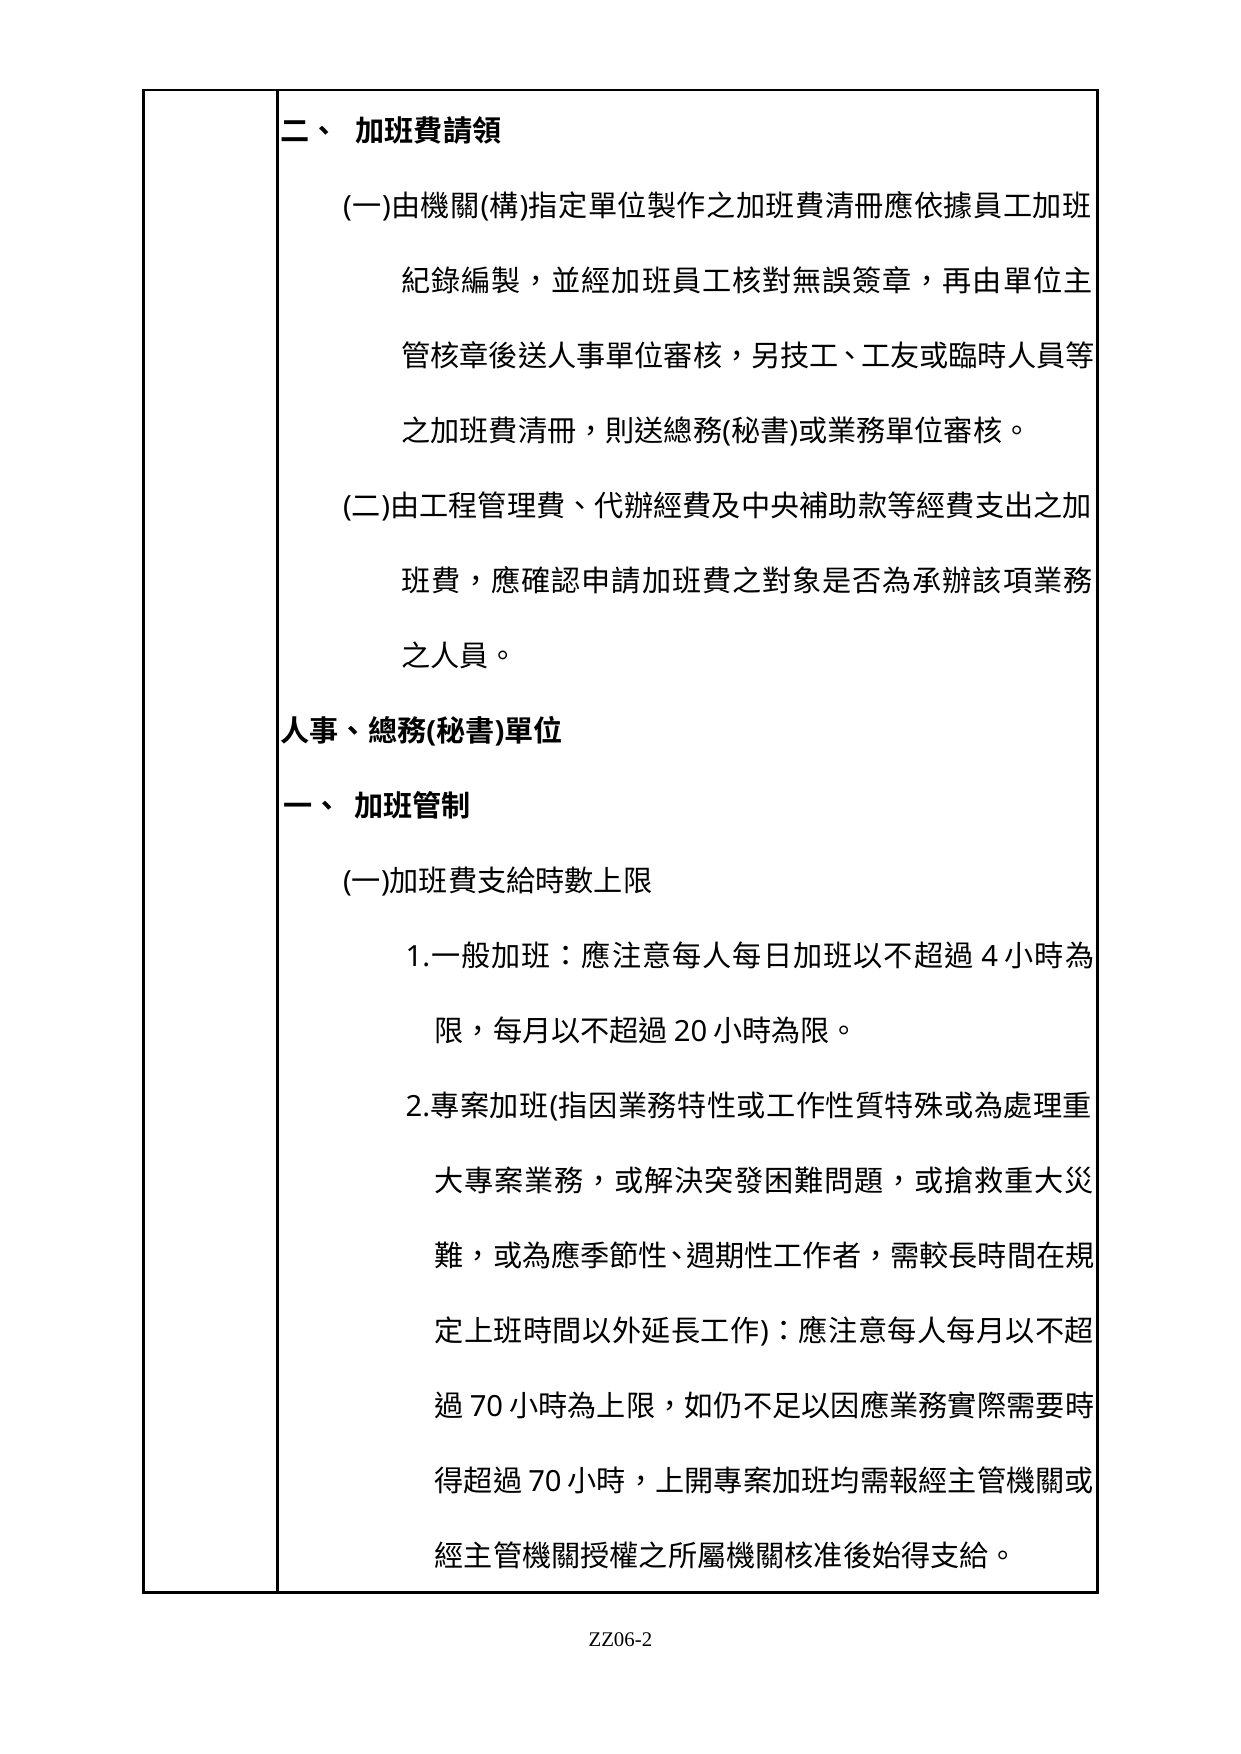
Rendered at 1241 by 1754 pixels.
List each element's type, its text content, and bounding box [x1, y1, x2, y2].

table_cell 申請單位 加班申請 (一)申請作業 1.一般加班：於加班當日下班前，辦理加班申請作業，於加班申請單敘明事由及起迄時間，經單位主管核定後，送人事、總務(秘書)單位控管。 2.專案加班：須先敘明事由，陳報機關(構)首長或其授權人核定後送人事、總務(秘書)單位控管，申請作業同一般加班之程序辦理。 3.加班申請應確為趕辦具有時間性重要業務，並依業務需要從嚴審核。 (二)加班因故未及於事前申請，最遲應於機關(構)規定期限內提出，逾限不予處理；遇有特殊情形，應簽奉機關(構)首長或其授權人同意後辦理。 (三)加班起迄時間應有刷卡或簽到(退)紀錄，如特殊原因無法刷卡或簽到(退)者，應有其他可資證明之紀錄。 加班費請領 (一)由機關(構)指定單位製作之加班費清冊應依據員工加班紀錄編製，並經加班員工核對無誤簽章，再由單位主管核章後送人事單位審核，另技工、工友或臨時人員等之加班費清冊，則送總務(秘書)或業務單位審核。 (二)由工程管理費、代辦經費及中央補助款等經費支出之加班費，應確認申請加班費之對象是否為承辦該項業務之人員。 人事、總務(秘書)單位 加班管制 (一)加班費支給時數上限 1.一般加班：應注意每人每日加班以不超過4小時為限，每月以不超過20小時為限。 2.專案加班(指因業務特性或工作性質特殊或為處理重大專案業務，或解決突發困難問題，或搶救重大災難，或為應季節性、週期性工作者，需較長時間在規定上班時間以外延長工作)：應注意每人每月以不超過70小時為上限，如仍不足以因應業務實際需要時得超過70小時，上開專案加班均需報經主管機關或經主管機關授權之所屬機關核准後始得支給。 (二)簡任以上支領主管職務加給或比照主管職務核給職務加給有案者加班，均不另支加班費，但得依加班事實按規定擇期補休假或獎勵，惟奉派進駐中央災害應變中心或相關部會緊急應變小組等之簡任主管人員得依實際加班時數報支加班費，不受上開限制。 (三)機關(構)員工經依規定指派加班，得鼓勵員工選擇在加班後6個月內補休假，並以小時為單位，不另支給加班費。 (四)機關(構)對加班費之支給應訂定管制要點，確實查核有無重複請領加班費(如請領加班費之時數與申請補休之時數有無重複)，或請領加班費時數與簽到(退)紀錄時間是否符合等情形，不得浮濫，如有虛報，一經查明，應嚴予議處。 (五)在「人事費」項下之加班費應在原有預算科目支應，並不得超過各該機關90年度加班費實支數額之8成。除為處理重大專案業務、解決突發困難問題、搶救重大災難等，於適用上開限額規定有特殊困難及91年度以後新成立之機關，經專案報請行政院核定或符合下列情形之一，報經主管機關核定者外，不得增列經費： 1.請增加班費之機關：各機關如較上一年度未增加員額，且年度加班費請增數額在其加班費支用限額之1%範圍且不超過新臺幣100萬元上限範圍內者。 2.91年度以後新成立之機關 (1)由原機關(單位)改制成立新機關或數個機關(單位)整併成立新機關，不超過各原有單位或機關加班費限額之總數者。如有員額減少者，應按其減少之員額等比例減少其加班費。 (2)由數個機關之部分單位或人員合併或重組成立之新機關，不超過按其移撥之員額等比例移撥之加班費合計數者。 (3)由原機關(或數個機關)整併其他機關之部分單位成立新機關，不超過其原有機關加班費限額總數加上按移撥之員額等比例移撥之加班費合計數者。 (六)機關(構)若採用差勤系統管理加班資料，人事、總務(秘書)單位應採取加簽、加密、浮水印或資料鎖定等方式，防止加班申請單等系統產出檔案及表件遭竄改或偽造，以確保資料正確性及完整性；另對於差勤資料之處理，應留存相關異動紀錄及最近異動日期，並不定期查核，以防止發生未經授權變更資料等情事。 (七)機關(構)若採用薪資系統製作加班費清冊等資料，針對出納管理單位處理員工加班費資料所留存之相關異動紀錄及最近異動日期，總務(秘書)單位應不定期查核，以防止發生未經授權變更資料等情事。 加班費支給 (一)加班費支給要件：應注意以機關(構)員工在規定上班時間以外，經主管覈實指派延長工作時間者為限。免刷卡或簽到(退)員工加班者，其加班起迄時間應有刷卡、簽到(退)或其他可資證明之紀錄。 (二)加班費支給標準 1.編制內職員：應注意非主管人員係按月支薪俸、專業加給2項；主管人員及簡任(派)非主管人員比照主管職務核給職務加給有案者，另加主管職務加給或比照主管職務核給之職務加給3項之總和，除以240為每小時支給標準。 2.約聘(僱)人員：應注意按月支單一薪酬除以240為每小時支給標準。 3.技工、工友：應注意按月支工餉、專業加給及報院核定有案之每月固定經常性工作給與之總和，除以240為每小時支給標準，並依勞動基準法第24條規定之加成給與。 加班費審核 (一)審核加班有無事先核准。 (二)審核加班時數、時薪之合法性及正確性。 (三)交叉比對核准之加班申請單、刷卡或簽到(退)紀錄、加班費清冊等資料，如有異常應查明原因。若機關(構) 以差勤系統管理者，應將上開交叉比對功能納入設計。 (四)經審核無誤，於加班費清冊核章後送主(會)計單位。 (五)機關(構)收到金融機構或中華郵政公司傳回之加班費轉帳媒體檔，應使用自動檢核程式或以人工查核方式，檢核加班費轉帳媒體檔之轉存明細是否與薪資系統資料確實相符，如有差異應儘速查明差異原因並通知相關單位妥適處理。 主（會）計單位 一、加班費審核 (一)審核預算能否容納。 (二)審核加班費清冊是否經權責單位核簽(章)。 (三)審核加班費清冊之金額乘算及加總是否正確無誤。 (四)審核加班費清冊相關表單或證明文件是否齊備。 二、會計帳務處理 審核無誤後開立傳票(付款憑單)，送請機關(構)首長或其授權人核章。 出納管理單位 機關(構)若採用薪資系統製作加班費清冊等資料，出納管理單位應採取加簽、加密、浮水印或資料鎖定等方式，防止加班費清冊等系統產出檔案及表件遭竄改或偽造，以確保資料正確性及完整性；另對於員工加班費資料之處理，應留存相關異動紀錄及最近異動日期。 依主(會)計單位開立之傳票(付款憑單)及加班費清冊等資料，製作加班員工與其金融機構帳號相符之轉帳媒體檔送交金融機構，由其據以辦理轉帳將加班費撥入加班員工帳戶。 產製加班費轉存明細表送金融機構核章後，附入傳票(付款憑單)歸檔。 於確定轉帳成功後，以電子郵件通知加班員工入帳金額及日期。 [279, 91, 1096, 1591]
table_cell [145, 91, 276, 1591]
